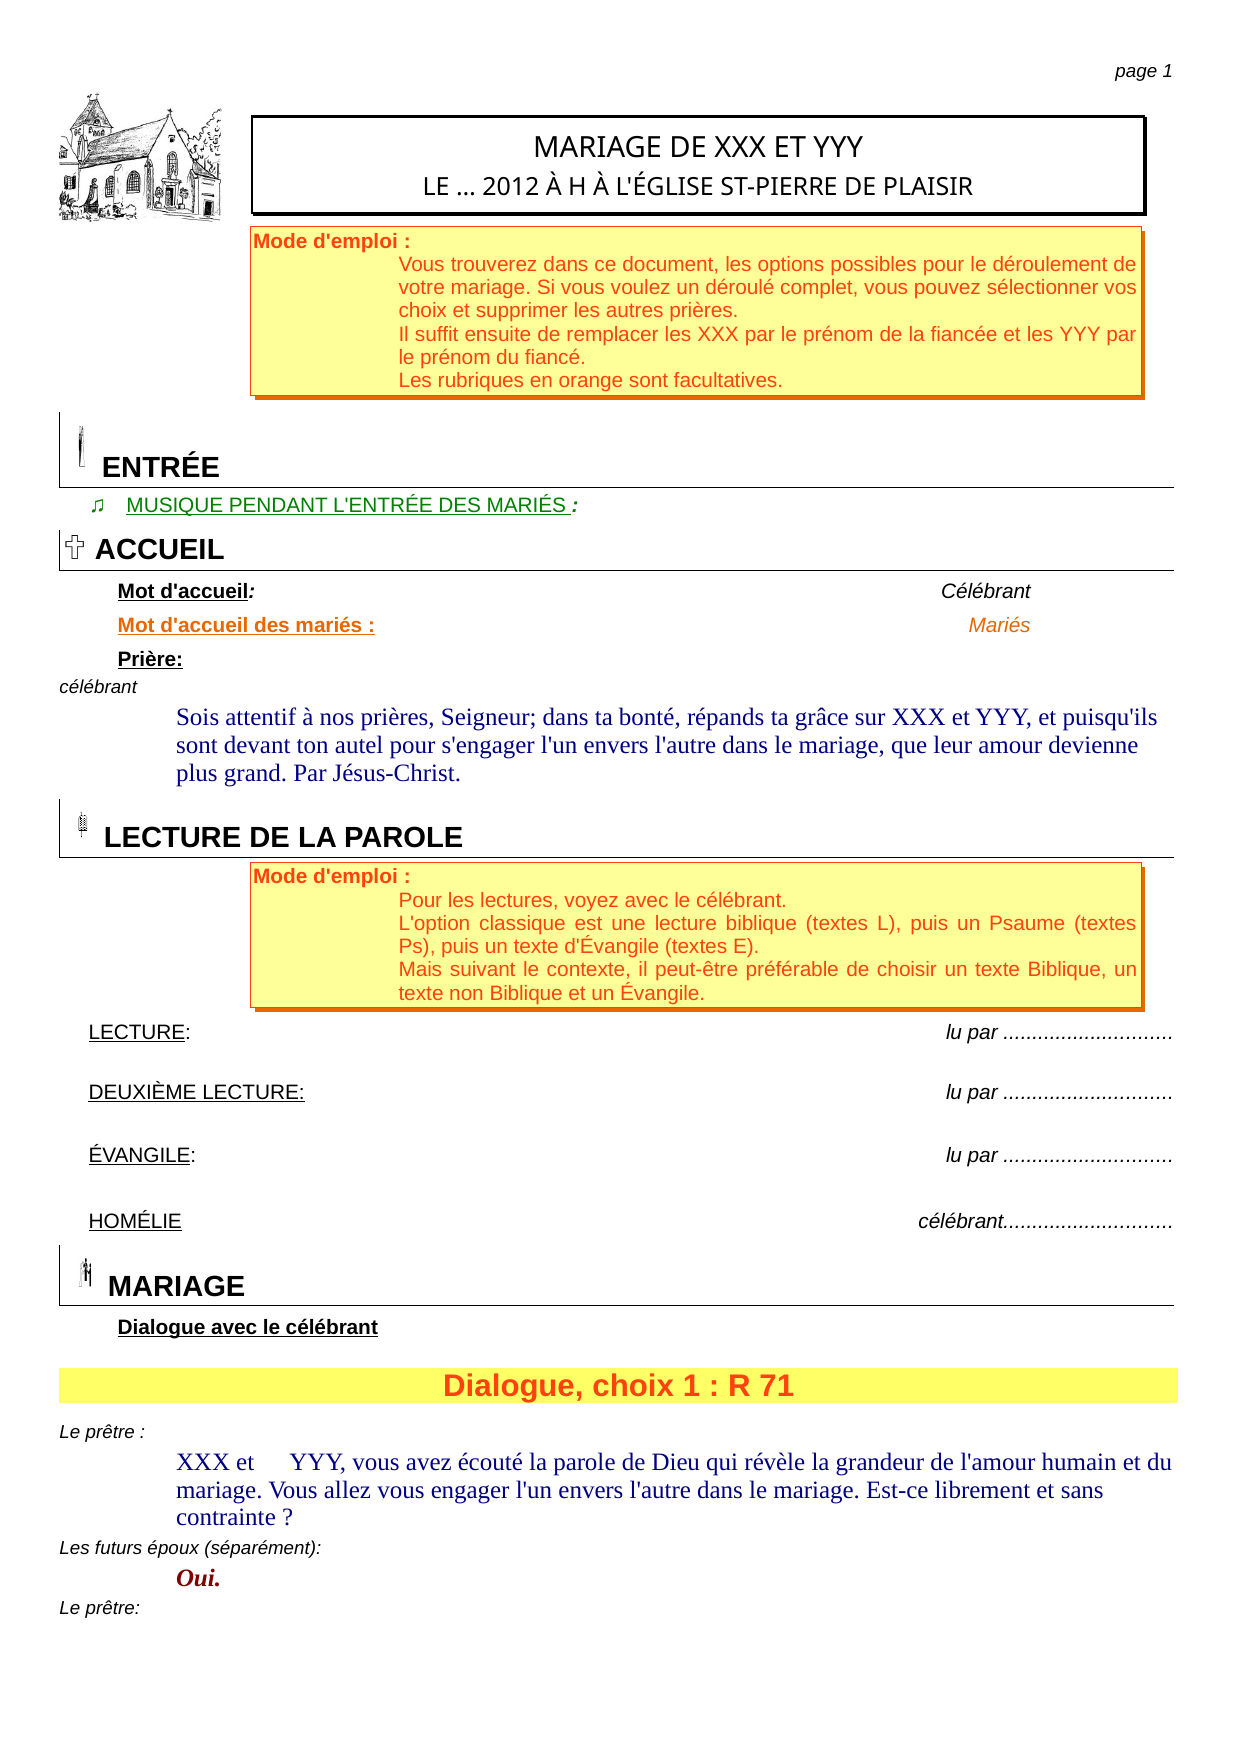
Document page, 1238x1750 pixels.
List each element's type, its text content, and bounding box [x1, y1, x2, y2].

subtitle MUSIQUE PENDANT l'entrée DES MARIÉS : [89, 492, 1174, 518]
subtitle  Accueil [60, 530, 1174, 570]
subtitle Entrée [60, 412, 1174, 487]
subtitle Évangile: lu par [88, 1144, 1174, 1167]
subtitle Mot d'accueil des mariés : Mariés [117, 614, 1174, 637]
subtitle lecture de la Parole [60, 799, 1174, 857]
text Mode d'emploi : Vous trouverez dans ce document, les options possibles pour le déroulement de votre mariage. Si vous voulez un déroulé complet, vous pouvez sélectionner vos choix et supprimer les autres prières. Il suffit ensuite de remplacer les XXX par le prénom de la fiancée et les YYY par le prénom du fiancé. Les rubriques en orange sont facultatives. [251, 227, 1141, 395]
table_header [44, 90, 59, 221]
table_header MARIAGE DE XXX ET YYY le … 2012 à h à l'église St-Pierre de Plaisir [236, 90, 1167, 221]
subtitle Deuxième lecture: lu par [88, 1081, 1174, 1104]
text Sois attentif à nos prières, Seigneur; dans ta bonté, répands ta grâce sur XXX et YYY, et puisqu'ils sont devant ton autel pour s'engager l'un envers l'autre dans le mariage, que leur amour devienne plus grand. Par Jésus-Christ. [176, 703, 1178, 787]
subtitle Dialogue avec le célébrant [117, 1316, 1174, 1339]
text Oui. [176, 1564, 1178, 1592]
text Mode d'emploi : Pour les lectures, voyez avec le célébrant. L'option classique est une lecture biblique (textes L), puis un Psaume (textes Ps), puis un texte d'Évangile (textes E). Mais suivant le contexte, il peut-être préférable de choisir un texte Biblique, un texte non Biblique et un Évangile. [251, 863, 1141, 1007]
text célébrant [59, 677, 1178, 698]
text Le prêtre : [59, 1421, 1178, 1442]
subtitle Prière: [117, 647, 1174, 671]
subtitle Mot d'accueil: Célébrant [117, 580, 1174, 603]
text Le prêtre: [59, 1598, 1178, 1619]
subtitle Lecture: lu par [88, 1021, 1174, 1044]
picture [59, 90, 222, 222]
text Les futurs époux (séparément): [59, 1537, 1178, 1558]
text XXX et YYY, vous avez écouté la parole de Dieu qui révèle la grandeur de l'amour humain et du mariage. Vous allez vous engager l'un envers l'autre dans le mariage. Est-ce librement et sans contrainte ? [176, 1448, 1178, 1531]
subtitle Homélie célébrant [88, 1210, 1174, 1233]
text Dialogue, choix 1 : R 71 [59, 1368, 1178, 1403]
table_header [222, 90, 236, 221]
subtitle mariage [60, 1245, 1174, 1305]
